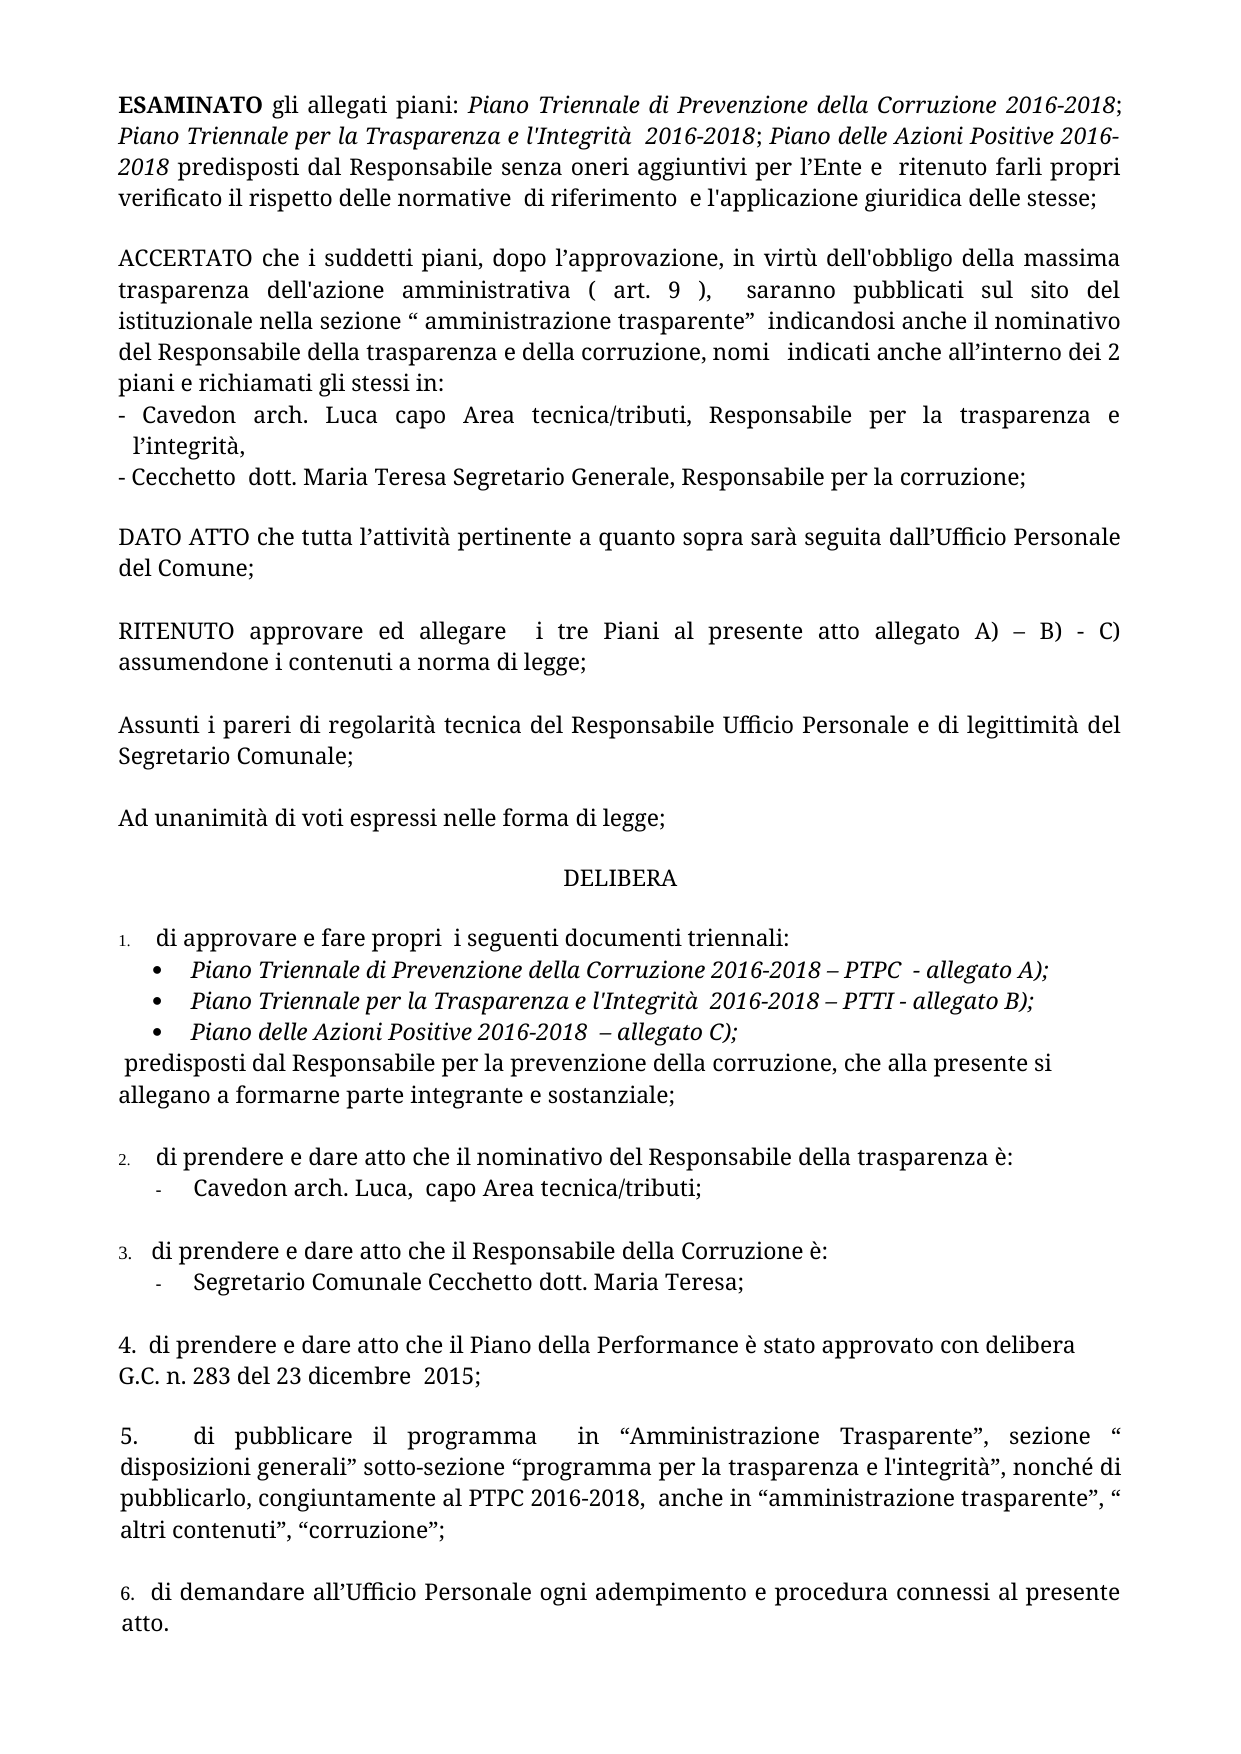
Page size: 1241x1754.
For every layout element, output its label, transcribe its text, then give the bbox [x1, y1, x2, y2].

text ESAMINATO gli allegati piani: Piano Triennale di Prevenzione della Corruzione 2016-2018; Piano Triennale per la Trasparenza e l'Integrità 2016-2018; Piano delle Azioni Positive 2016-2018 predisposti dal Responsabile senza oneri aggiuntivi per l’Ente e ritenuto farli propri verificato il rispetto delle normative di riferimento e l'applicazione giuridica delle stesse; [118, 89, 1122, 214]
list Cavedon arch. Luca, capo Area tecnica/tributi; [156, 1172, 1122, 1204]
text 4. di prendere e dare atto che il Piano della Performance è stato approvato con delibera G.C. n. 283 del 23 dicembre 2015; [118, 1329, 1122, 1391]
list Piano Triennale di Prevenzione della Corruzione 2016-2018 – PTPC - allegato A); [153, 954, 1122, 985]
text predisposti dal Responsabile per la prevenzione della corruzione, che alla presente si allegano a formarne parte integrante e sostanziale; [118, 1047, 1122, 1110]
list Piano Triennale per la Trasparenza e l'Integrità 2016-2018 – PTTI - allegato B); [153, 985, 1122, 1016]
text Ad unanimità di voti espressi nelle forma di legge; [118, 802, 1122, 834]
list di approvare e fare propri i seguenti documenti triennali: [118, 922, 1122, 954]
text ACCERTATO che i suddetti piani, dopo l’approvazione, in virtù dell'obbligo della massima trasparenza dell'azione amministrativa ( art. 9 ), saranno pubblicati sul sito del istituzionale nella sezione “ amministrazione trasparente” indicandosi anche il nominativo del Responsabile della trasparenza e della corruzione, nomi indicati anche all’interno dei 2 piani e richiamati gli stessi in: [118, 242, 1122, 399]
text - Cecchetto dott. Maria Teresa Segretario Generale, Responsabile per la corruzione; [118, 461, 1122, 492]
text Assunti i pareri di regolarità tecnica del Responsabile Ufficio Personale e di legittimità del Segretario Comunale; [118, 709, 1122, 771]
text 3. di prendere e dare atto che il Responsabile della Corruzione è: [118, 1235, 1122, 1266]
list di pubblicare il programma in “Amministrazione Trasparente”, sezione “ disposizioni generali” sotto-sezione “programma per la trasparenza e l'integrità”, nonché di pubblicarlo, congiuntamente al PTPC 2016-2018, anche in “amministrazione trasparente”, “ altri contenuti”, “corruzione”; [120, 1420, 1122, 1545]
text DELIBERA [118, 862, 1122, 894]
list Piano delle Azioni Positive 2016-2018 – allegato C); [153, 1016, 1122, 1047]
text RITENUTO approvare ed allegare i tre Piani al presente atto allegato A) – B) - C) assumendone i contenuti a norma di legge; [118, 615, 1122, 677]
text DATO ATTO che tutta l’attività pertinente a quanto sopra sarà seguita dall’Ufficio Personale del Comune; [118, 521, 1122, 584]
text 6. di demandare all’Ufficio Personale ogni adempimento e procedura connessi al presente atto. [120, 1576, 1122, 1639]
text - Cavedon arch. Luca capo Area tecnica/tributi, Responsabile per la trasparenza e l’integrità, [118, 399, 1122, 461]
list Segretario Comunale Cecchetto dott. Maria Teresa; [156, 1266, 1122, 1297]
list di prendere e dare atto che il nominativo del Responsabile della trasparenza è: [118, 1141, 1122, 1172]
